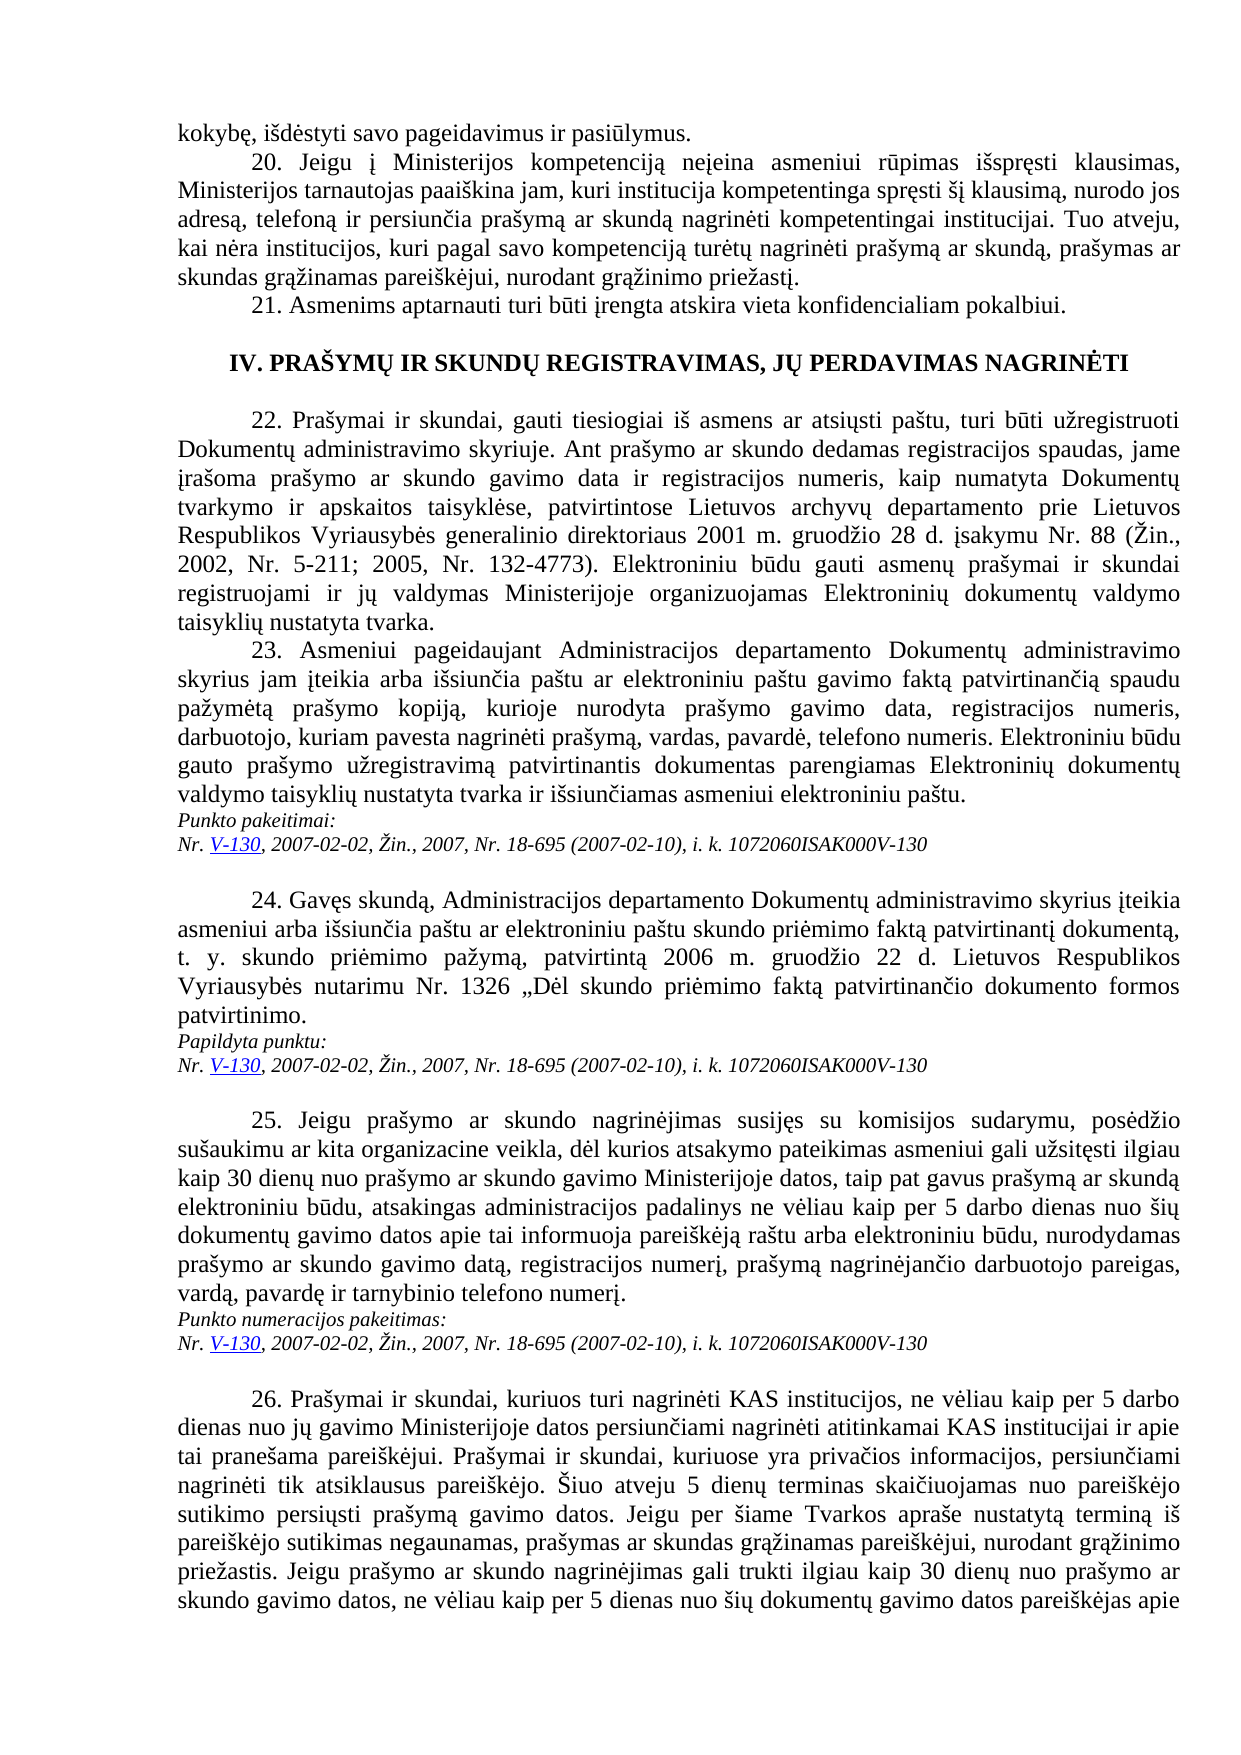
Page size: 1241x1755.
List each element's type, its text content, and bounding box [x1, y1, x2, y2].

text 23. Asmeniui pageidaujant Administracijos departamento Dokumentų administravimo skyrius jam įteikia arba išsiunčia paštu ar elektroniniu paštu gavimo faktą patvirtinančią spaudu pažymėtą prašymo kopiją, kurioje nurodyta prašymo gavimo data, registracijos numeris, darbuotojo, kuriam pavesta nagrinėti prašymą, vardas, pavardė, telefono numeris. Elektroniniu būdu gauto prašymo užregistravimą patvirtinantis dokumentas parengiamas Elektroninių dokumentų valdymo taisyklių nustatyta tvarka ir išsiunčiamas asmeniui elektroniniu paštu. [177, 636, 1181, 808]
text 25. Jeigu prašymo ar skundo nagrinėjimas susijęs su komisijos sudarymu, posėdžio sušaukimu ar kita organizacine veikla, dėl kurios atsakymo pateikimas asmeniui gali užsitęsti ilgiau kaip 30 dienų nuo prašymo ar skundo gavimo Ministerijoje datos, taip pat gavus prašymą ar skundą elektroniniu būdu, atsakingas administracijos padalinys ne vėliau kaip per 5 darbo dienas nuo šių dokumentų gavimo datos apie tai informuoja pareiškėją raštu arba elektroniniu būdu, nurodydamas prašymo ar skundo gavimo datą, registracijos numerį, prašymą nagrinėjančio darbuotojo pareigas, vardą, pavardę ir tarnybinio telefono numerį. [177, 1106, 1181, 1307]
text IV. PRAŠYMŲ IR SKUNDŲ REGISTRAVIMAS, JŲ PERDAVIMAS NAGRINĖTI [177, 348, 1181, 377]
text 21. Asmenims aptarnauti turi būti įrengta atskira vieta konfidencialiam pokalbiui. [177, 291, 1181, 319]
text Nr. V-130, 2007-02-02, Žin., 2007, Nr. 18-695 (2007-02-10), i. k. 1072060ISAK000V-130 [177, 832, 1181, 856]
text kokybę, išdėstyti savo pageidavimus ir pasiūlymus. [177, 118, 1181, 147]
text Nr. V-130, 2007-02-02, Žin., 2007, Nr. 18-695 (2007-02-10), i. k. 1072060ISAK000V-130 [177, 1331, 1181, 1355]
text 22. Prašymai ir skundai, gauti tiesiogiai iš asmens ar atsiųsti paštu, turi būti užregistruoti Dokumentų administravimo skyriuje. Ant prašymo ar skundo dedamas registracijos spaudas, jame įrašoma prašymo ar skundo gavimo data ir registracijos numeris, kaip numatyta Dokumentų tvarkymo ir apskaitos taisyklėse, patvirtintose Lietuvos archyvų departamento prie Lietuvos Respublikos Vyriausybės generalinio direktoriaus 2001 m. gruodžio 28 d. įsakymu Nr. 88 (Žin., 2002, Nr. 5-211; 2005, Nr. 132-4773). Elektroniniu būdu gauti asmenų prašymai ir skundai registruojami ir jų valdymas Ministerijoje organizuojamas Elektroninių dokumentų valdymo taisyklių nustatyta tvarka. [177, 406, 1181, 636]
text Papildyta punktu: [177, 1029, 1181, 1053]
text Nr. V-130, 2007-02-02, Žin., 2007, Nr. 18-695 (2007-02-10), i. k. 1072060ISAK000V-130 [177, 1053, 1181, 1077]
text 20. Jeigu į Ministerijos kompetenciją neįeina asmeniui rūpimas išspręsti klausimas, Ministerijos tarnautojas paaiškina jam, kuri institucija kompetentinga spręsti šį klausimą, nurodo jos adresą, telefoną ir persiunčia prašymą ar skundą nagrinėti kompetentingai institucijai. Tuo atveju, kai nėra institucijos, kuri pagal savo kompetenciją turėtų nagrinėti prašymą ar skundą, prašymas ar skundas grąžinamas pareiškėjui, nurodant grąžinimo priežastį. [177, 147, 1181, 291]
text Punkto pakeitimai: [177, 808, 1181, 832]
text 24. Gavęs skundą, Administracijos departamento Dokumentų administravimo skyrius įteikia asmeniui arba išsiunčia paštu ar elektroniniu paštu skundo priėmimo faktą patvirtinantį dokumentą, t. y. skundo priėmimo pažymą, patvirtintą 2006 m. gruodžio 22 d. Lietuvos Respublikos Vyriausybės nutarimu Nr. 1326 „Dėl skundo priėmimo faktą patvirtinančio dokumento formos patvirtinimo. [177, 885, 1181, 1029]
text 26. Prašymai ir skundai, kuriuos turi nagrinėti KAS institucijos, ne vėliau kaip per 5 darbo dienas nuo jų gavimo Ministerijoje datos persiunčiami nagrinėti atitinkamai KAS institucijai ir apie tai pranešama pareiškėjui. Prašymai ir skundai, kuriuose yra privačios informacijos, persiunčiami nagrinėti tik atsiklausus pareiškėjo. Šiuo atveju 5 dienų terminas skaičiuojamas nuo pareiškėjo sutikimo persiųsti prašymą gavimo datos. Jeigu per šiame Tvarkos apraše nustatytą terminą iš pareiškėjo sutikimas negaunamas, prašymas ar skundas grąžinamas pareiškėjui, nurodant grąžinimo priežastis. Jeigu prašymo ar skundo nagrinėjimas gali trukti ilgiau kaip 30 dienų nuo prašymo ar skundo gavimo datos, ne vėliau kaip per 5 dienas nuo šių dokumentų gavimo datos pareiškėjas apie [177, 1384, 1181, 1614]
text Punkto numeracijos pakeitimas: [177, 1307, 1181, 1331]
